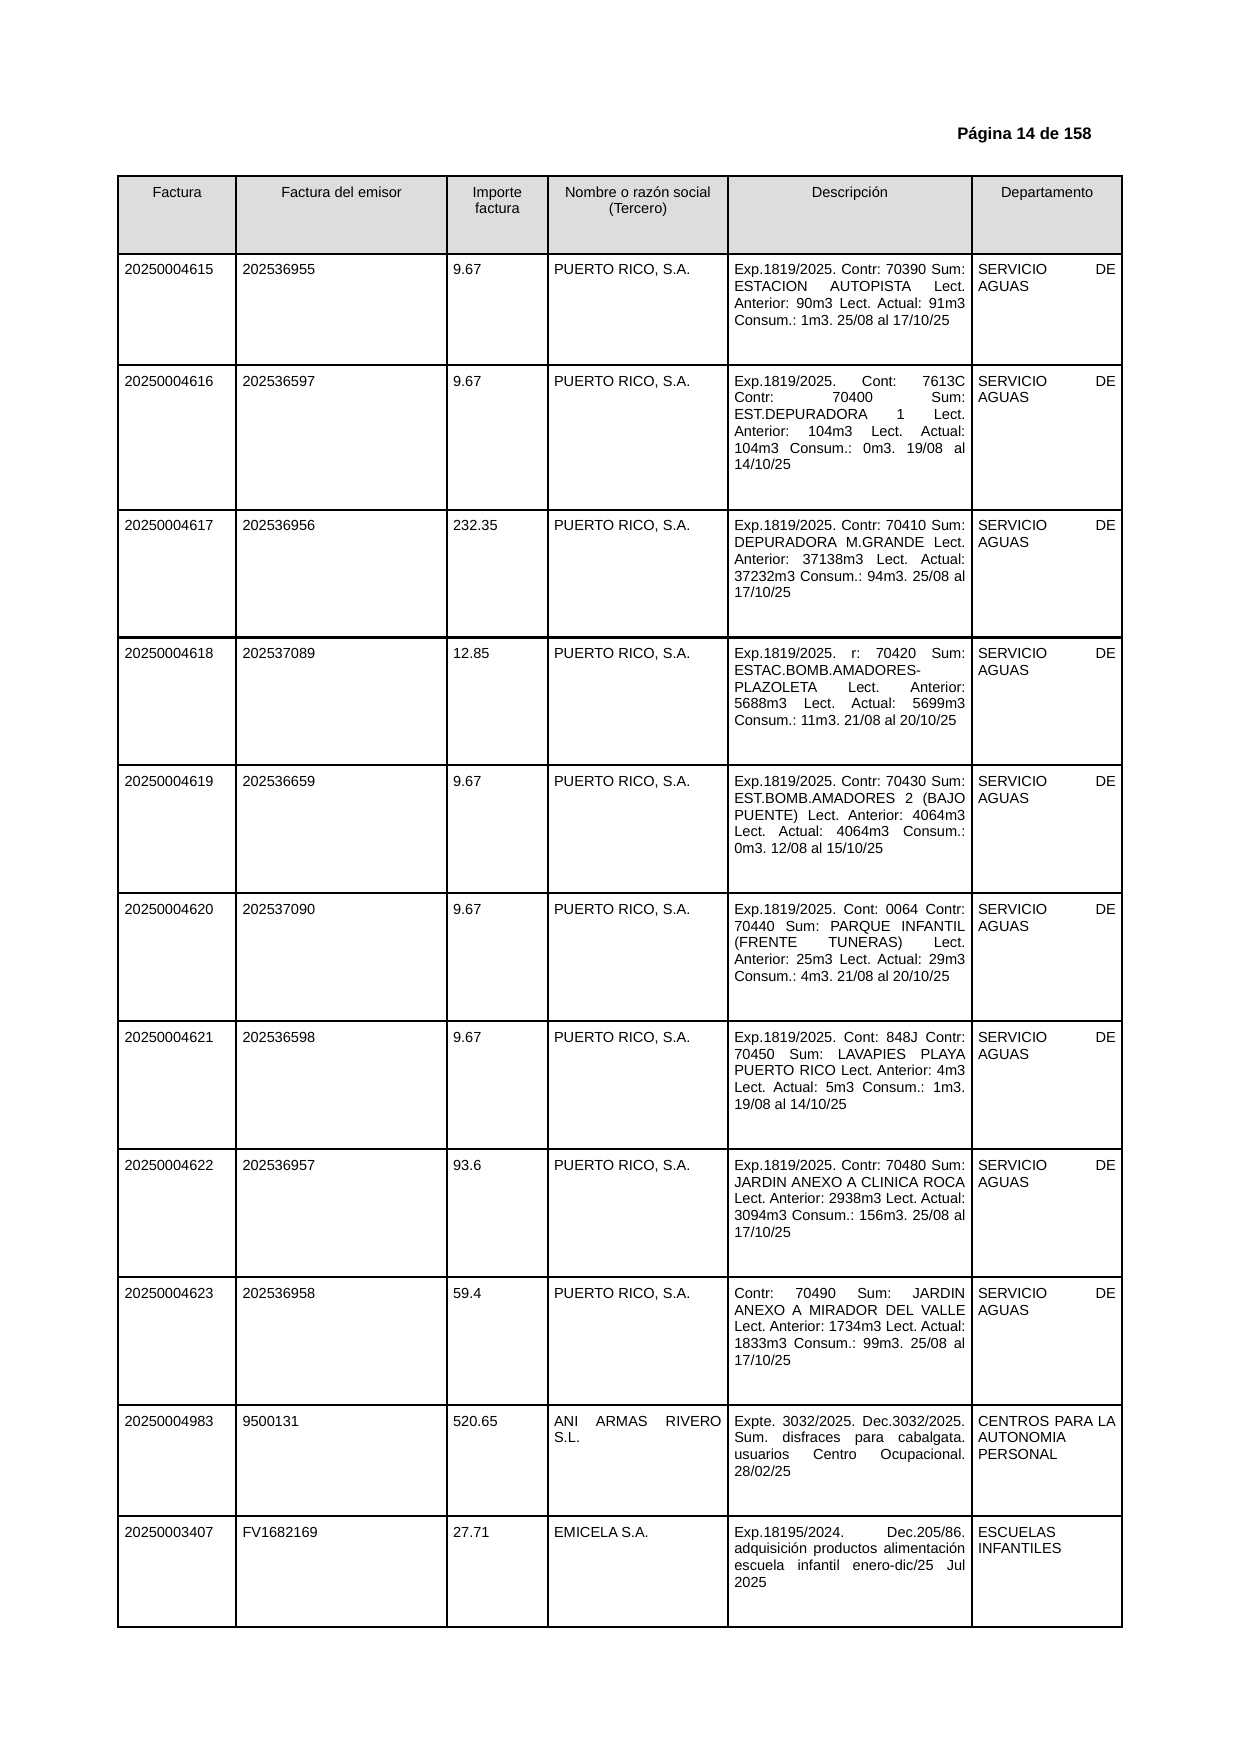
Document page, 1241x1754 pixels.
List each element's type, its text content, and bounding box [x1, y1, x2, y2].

table_cell SERVICIO DE AGUAS [973, 639, 1121, 764]
table_cell 202536597 [237, 366, 446, 508]
table_cell 202536957 [237, 1150, 446, 1276]
table_cell 20250004620 [119, 894, 235, 1020]
table_cell Expte. 3032/2025. Dec.3032/2025. Sum. disfraces para cabalgata. usuarios Centro Ocupacional. 28/02/25 [729, 1406, 971, 1515]
table_cell Exp.1819/2025. Contr: 70430 Sum: EST.BOMB.AMADORES 2 (BAJO PUENTE) Lect. Anterior: 4064m3 Lect. Actual: 4064m3 Consum.: 0m3. 12/08 al 15/10/25 [729, 766, 971, 892]
table_cell 20250004621 [119, 1022, 235, 1148]
table_cell 202536958 [237, 1278, 446, 1404]
table_cell 20250004983 [119, 1406, 235, 1515]
table_cell PUERTO RICO, S.A. [549, 1150, 727, 1276]
table_cell Exp.1819/2025. r: 70420 Sum: ESTAC.BOMB.AMADORES-PLAZOLETA Lect. Anterior: 5688m3 Lect. Actual: 5699m3 Consum.: 11m3. 21/08 al 20/10/25 [729, 639, 971, 764]
table_cell 27,71 [448, 1517, 547, 1626]
table_cell 202536659 [237, 766, 446, 892]
table_cell PUERTO RICO, S.A. [549, 255, 727, 364]
table_cell 9,67 [448, 766, 547, 892]
table_cell 9,67 [448, 894, 547, 1020]
table_cell EMICELA S.A. [549, 1517, 727, 1626]
table_cell 59,4 [448, 1278, 547, 1404]
table_cell 20250003407 [119, 1517, 235, 1626]
table_header Descripción [729, 177, 971, 253]
table_cell SERVICIO DE AGUAS [973, 511, 1121, 636]
table_cell 9,67 [448, 366, 547, 508]
table_cell Contr: 70490 Sum: JARDIN ANEXO A MIRADOR DEL VALLE Lect. Anterior: 1734m3 Lect. Actual: 1833m3 Consum.: 99m3. 25/08 al 17/10/25 [729, 1278, 971, 1404]
table_cell PUERTO RICO, S.A. [549, 766, 727, 892]
table_cell 202537089 [237, 639, 446, 764]
table_cell PUERTO RICO, S.A. [549, 894, 727, 1020]
table_cell Exp.1819/2025. Cont: 848J Contr: 70450 Sum: LAVAPIES PLAYA PUERTO RICO Lect. Anterior: 4m3 Lect. Actual: 5m3 Consum.: 1m3. 19/08 al 14/10/25 [729, 1022, 971, 1148]
table_cell SERVICIO DE AGUAS [973, 255, 1121, 364]
table_header Factura [119, 177, 235, 253]
table_cell Exp.1819/2025. Cont: 0064 Contr: 70440 Sum: PARQUE INFANTIL (FRENTE TUNERAS) Lect. Anterior: 25m3 Lect. Actual: 29m3 Consum.: 4m3. 21/08 al 20/10/25 [729, 894, 971, 1020]
table_cell Exp.1819/2025. Contr: 70390 Sum: ESTACION AUTOPISTA Lect. Anterior: 90m3 Lect. Actual: 91m3 Consum.: 1m3. 25/08 al 17/10/25 [729, 255, 971, 364]
table_cell SERVICIO DE AGUAS [973, 894, 1121, 1020]
table_cell SERVICIO DE AGUAS [973, 366, 1121, 508]
table_cell SERVICIO DE AGUAS [973, 766, 1121, 892]
table_cell PUERTO RICO, S.A. [549, 511, 727, 636]
table_cell PUERTO RICO, S.A. [549, 1022, 727, 1148]
table_cell Exp.1819/2025. Cont: 7613C Contr: 70400 Sum: EST.DEPURADORA 1 Lect. Anterior: 104m3 Lect. Actual: 104m3 Consum.: 0m3. 19/08 al 14/10/25 [729, 366, 971, 508]
table_cell 93,6 [448, 1150, 547, 1276]
table_cell PUERTO RICO, S.A. [549, 1278, 727, 1404]
table_cell 20250004615 [119, 255, 235, 364]
table_cell CENTROS PARA LA AUTONOMIA PERSONAL [973, 1406, 1121, 1515]
table_cell 20250004622 [119, 1150, 235, 1276]
table_cell PUERTO RICO, S.A. [549, 366, 727, 508]
table_cell SERVICIO DE AGUAS [973, 1022, 1121, 1148]
table_cell 232,35 [448, 511, 547, 636]
table_cell SERVICIO DE AGUAS [973, 1150, 1121, 1276]
table_cell 20250004618 [119, 639, 235, 764]
table_cell ANI ARMAS RIVERO S.L. [549, 1406, 727, 1515]
table_header Importe factura [448, 177, 547, 253]
table_cell Exp.1819/2025. Contr: 70410 Sum: DEPURADORA M.GRANDE Lect. Anterior: 37138m3 Lect. Actual: 37232m3 Consum.: 94m3. 25/08 al 17/10/25 [729, 511, 971, 636]
table_cell 202536956 [237, 511, 446, 636]
table_cell Exp.1819/2025. Contr: 70480 Sum: JARDIN ANEXO A CLINICA ROCA Lect. Anterior: 2938m3 Lect. Actual: 3094m3 Consum.: 156m3. 25/08 al 17/10/25 [729, 1150, 971, 1276]
table_cell 20250004616 [119, 366, 235, 508]
table_cell 202536955 [237, 255, 446, 364]
table_header Factura del emisor [237, 177, 446, 253]
table_header Departamento [973, 177, 1121, 253]
table_cell Exp.18195/2024. Dec.205/86. adquisición productos alimentación escuela infantil enero-dic/25 Jul 2025 [729, 1517, 971, 1626]
table_cell 20250004619 [119, 766, 235, 892]
table_cell 9,67 [448, 1022, 547, 1148]
table_cell 20250004623 [119, 1278, 235, 1404]
table_cell FV1682169 [237, 1517, 446, 1626]
table_header Nombre o razón social (Tercero) [549, 177, 727, 253]
table_cell 202536598 [237, 1022, 446, 1148]
table_cell 20250004617 [119, 511, 235, 636]
table_cell PUERTO RICO, S.A. [549, 639, 727, 764]
table_cell SERVICIO DE AGUAS [973, 1278, 1121, 1404]
table_cell ESCUELAS INFANTILES [973, 1517, 1121, 1626]
table_cell 202537090 [237, 894, 446, 1020]
table_cell 12,85 [448, 639, 547, 764]
table_cell 9500131 [237, 1406, 446, 1515]
table_cell 520,65 [448, 1406, 547, 1515]
table_cell 9,67 [448, 255, 547, 364]
